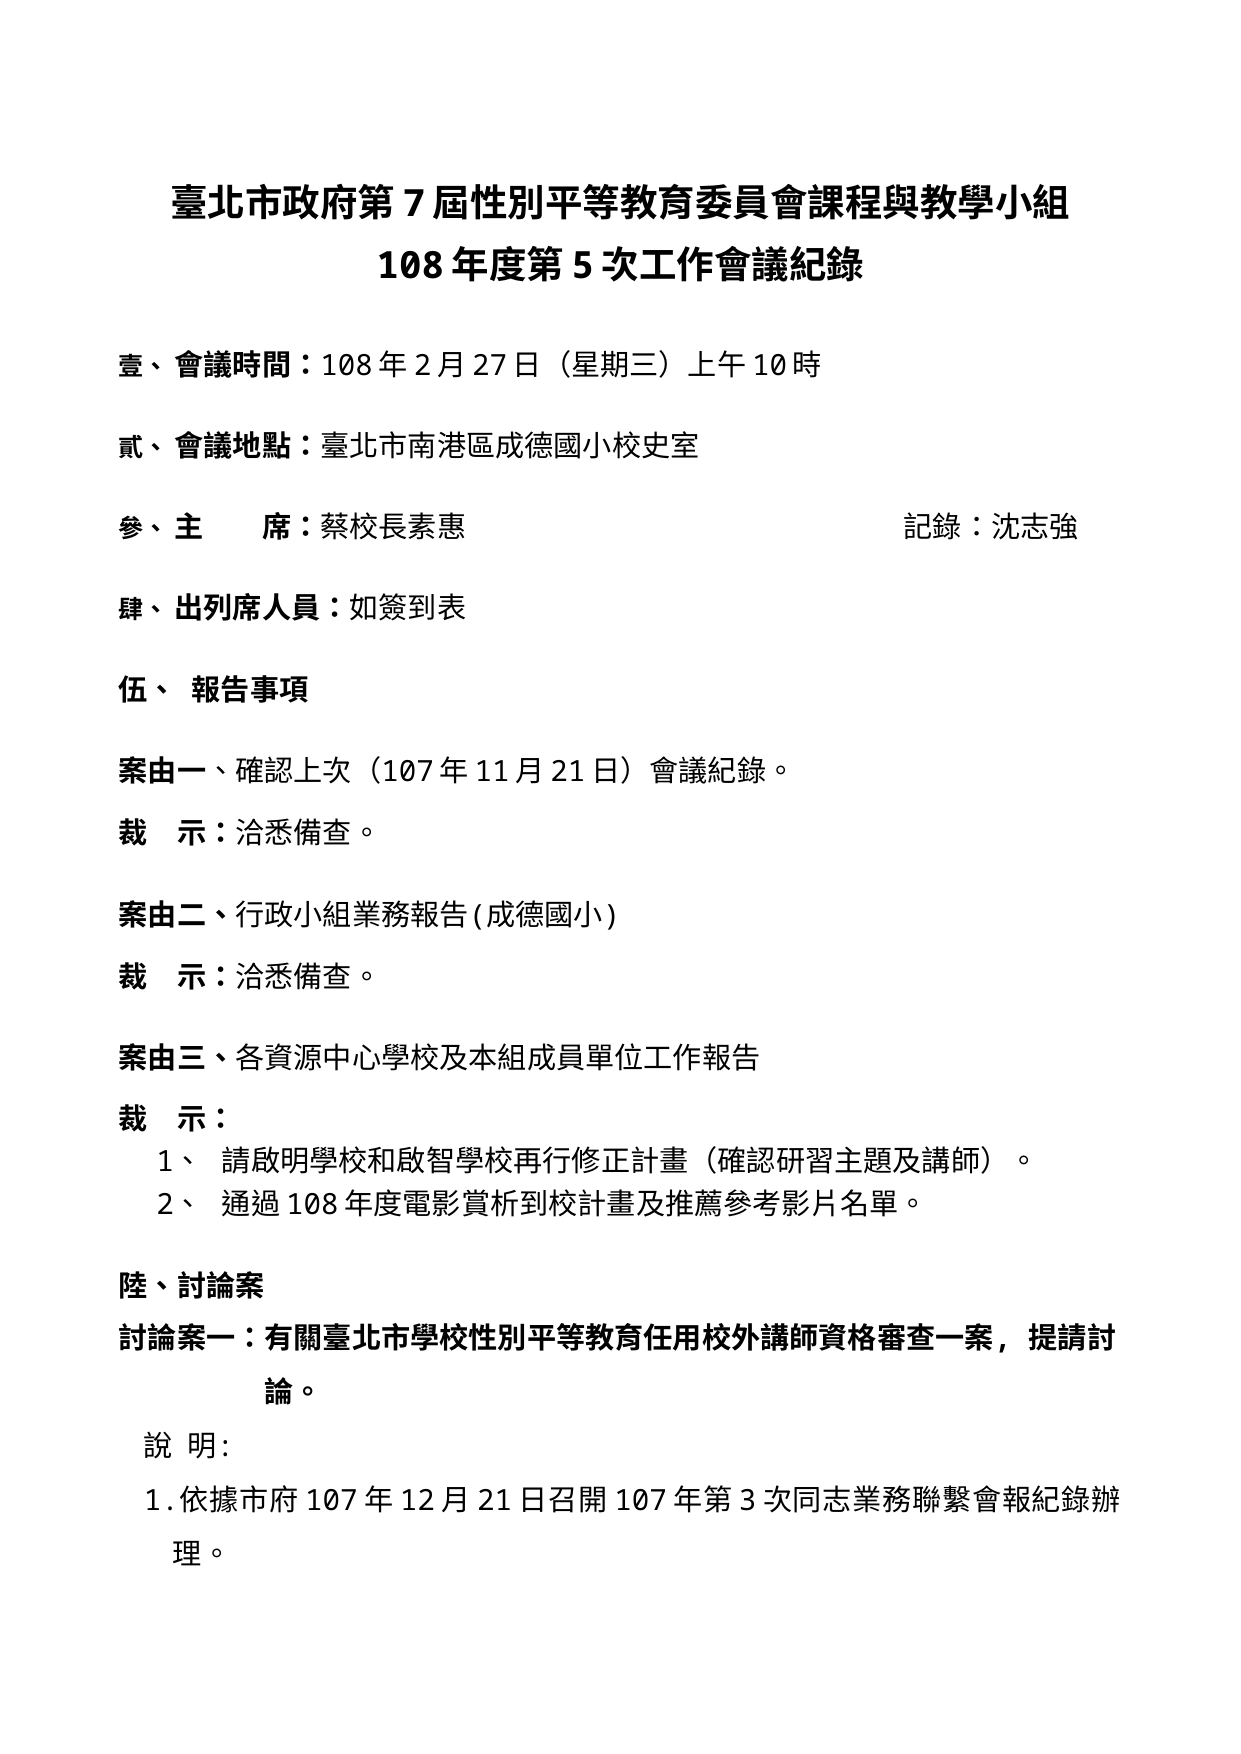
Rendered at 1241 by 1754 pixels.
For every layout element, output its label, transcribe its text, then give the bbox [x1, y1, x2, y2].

text 裁 示：洽悉備查。 [118, 933, 1122, 996]
text 裁 示：洽悉備查。 [118, 789, 1122, 852]
text 說 明: [143, 1413, 1122, 1467]
text 案由三、各資源中心學校及本組成員單位工作報告 [118, 1014, 1122, 1077]
list 通過108年度電影賞析到校計畫及推薦參考影片名單。 [156, 1180, 1132, 1223]
text 案由一、確認上次（107年11月21日）會議紀錄。 [118, 727, 1122, 789]
text 討論案一：有關臺北市學校性別平等教育任用校外講師資格審查一案, 提請討論。 [118, 1305, 1122, 1413]
list 會議地點：臺北市南港區成德國小校史室 [118, 402, 1122, 464]
list 請啟明學校和啟智學校再行修正計畫（確認研習主題及講師）。 [156, 1138, 1132, 1180]
text 案由二、行政小組業務報告(成德國小) [118, 871, 1122, 933]
text 1.依據市府107年12月21日召開107年第3次同志業務聯繫會報紀錄辦理。 [143, 1467, 1122, 1576]
text 陸、討論案 [118, 1262, 1132, 1305]
text 108年度第5次工作會議紀錄 [118, 221, 1122, 283]
list 主 席：蔡校長素惠 記錄：沈志強 [118, 483, 1122, 546]
list 會議時間：108年2月27日（星期三）上午10時 [118, 321, 1122, 383]
text 臺北市政府第7屆性別平等教育委員會課程與教學小組 [118, 158, 1122, 221]
text 裁 示： [118, 1096, 1132, 1138]
list 出列席人員：如簽到表 [118, 564, 1122, 627]
list 報告事項 [118, 646, 1122, 708]
